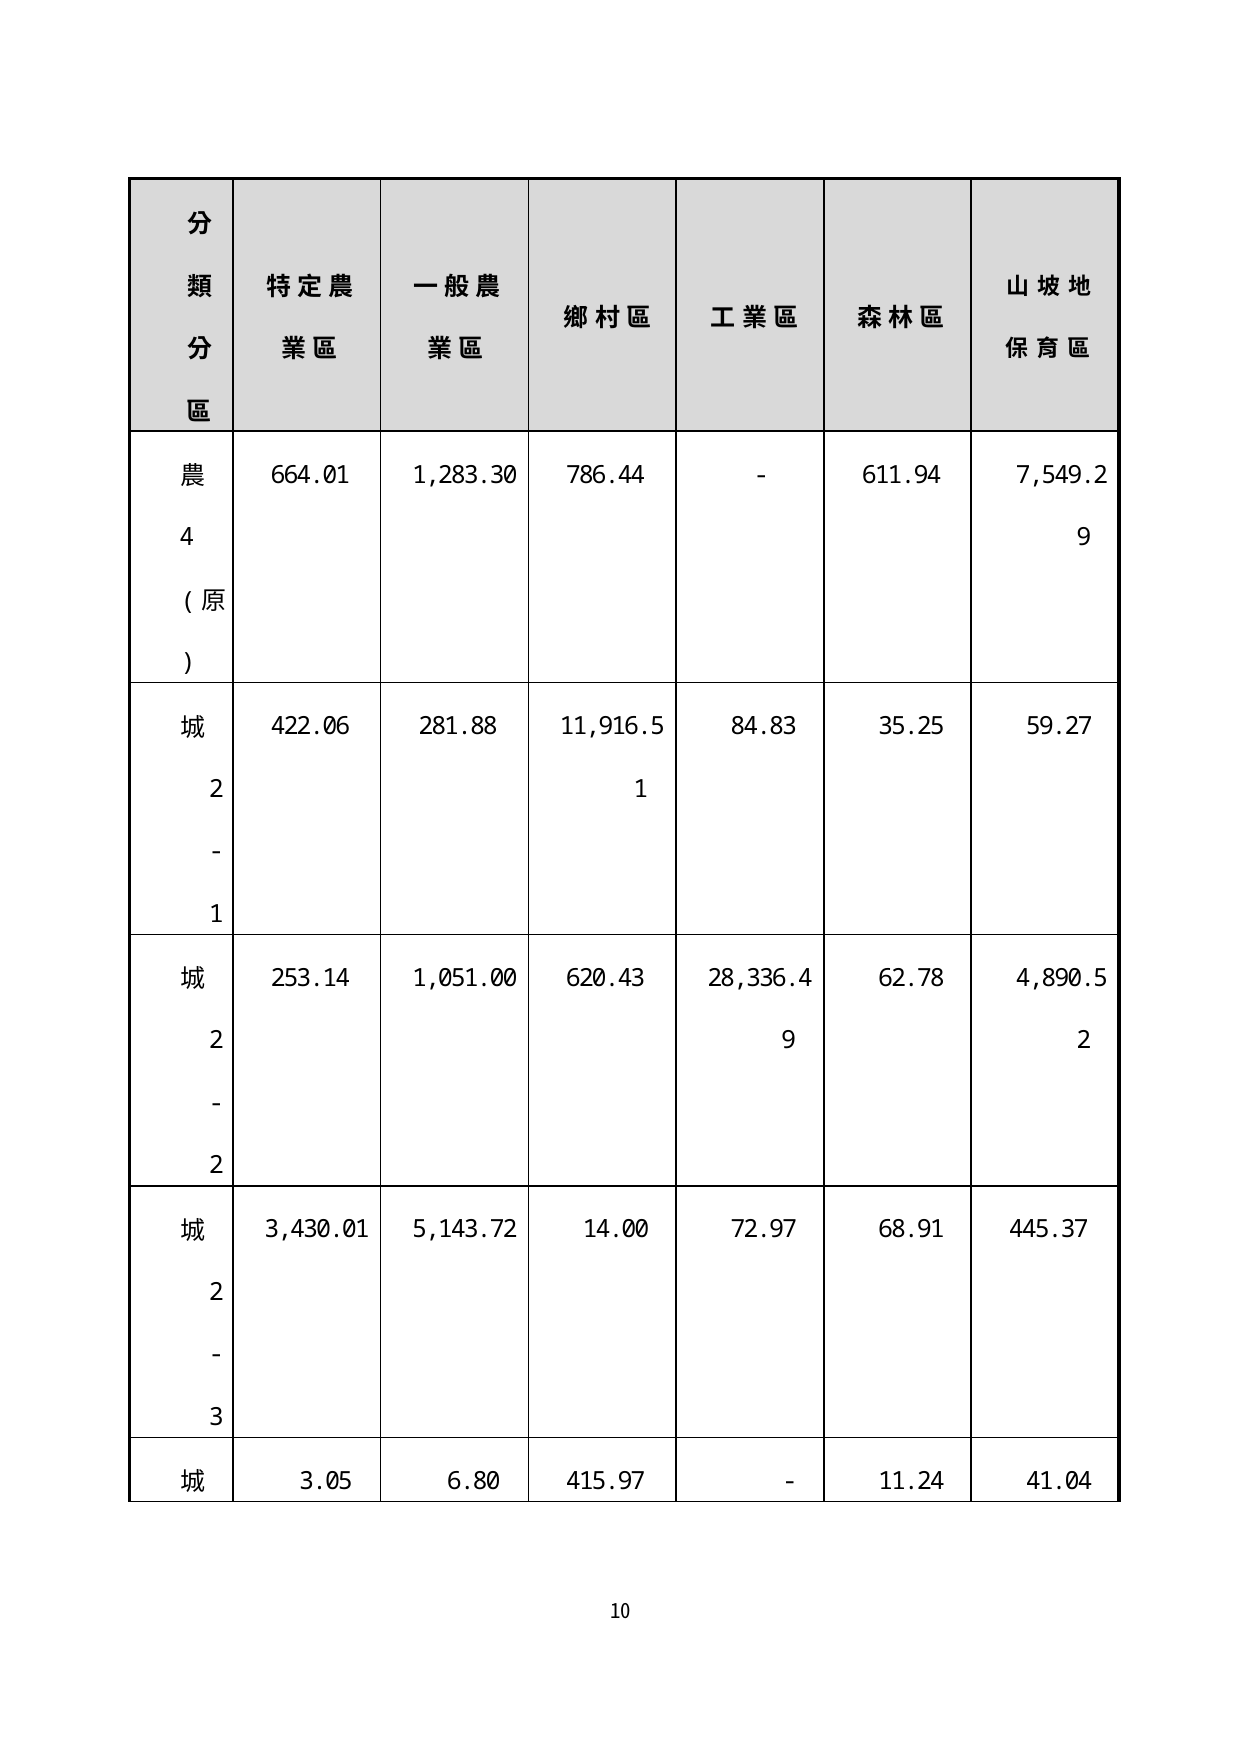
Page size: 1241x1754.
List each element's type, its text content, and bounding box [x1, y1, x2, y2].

table_cell 62.78 [825, 935, 970, 1185]
table_cell 786.44 [529, 432, 675, 682]
table_cell 41.04 [972, 1438, 1117, 1501]
table_cell 4,890.52 [972, 935, 1117, 1185]
table_header 山坡地保育區 [972, 180, 1117, 430]
table_cell 6.80 [381, 1438, 528, 1501]
table_cell 城2-3 [131, 1187, 232, 1437]
table_cell 11.24 [825, 1438, 970, 1501]
table_cell 14.00 [529, 1187, 675, 1437]
table_cell 5,143.72 [381, 1187, 528, 1437]
table_cell 415.97 [529, 1438, 675, 1501]
table_header 一般農業區 [381, 180, 528, 430]
table_cell 59.27 [972, 683, 1117, 933]
table_cell 72.97 [677, 1187, 823, 1437]
table_header 特定農業區 [234, 180, 380, 430]
table_cell 7,549.29 [972, 432, 1117, 682]
table_cell 422.06 [234, 683, 380, 933]
table_header 森林區 [825, 180, 970, 430]
table_header 工業區 [677, 180, 823, 430]
table_cell 11,916.51 [529, 683, 675, 933]
table_cell 城2-1 [131, 683, 232, 933]
table_cell 城 [131, 1438, 232, 1501]
table_cell 城2-2 [131, 935, 232, 1185]
table_cell - [677, 1438, 823, 1501]
table_cell 1,283.30 [381, 432, 528, 682]
table_cell 農4(原) [131, 432, 232, 682]
table_cell 28,336.49 [677, 935, 823, 1185]
table_cell 620.43 [529, 935, 675, 1185]
table_cell 664.01 [234, 432, 380, 682]
table_header 分類分區 [131, 180, 232, 430]
table_cell 84.83 [677, 683, 823, 933]
table_cell 611.94 [825, 432, 970, 682]
table_cell 3,430.01 [234, 1187, 380, 1437]
table_cell 3.05 [234, 1438, 380, 1501]
table_header 鄉村區 [529, 180, 675, 430]
table_cell 68.91 [825, 1187, 970, 1437]
table_cell - [677, 432, 823, 682]
table_cell 1,051.00 [381, 935, 528, 1185]
table_cell 35.25 [825, 683, 970, 933]
table_cell 253.14 [234, 935, 380, 1185]
table_cell 445.37 [972, 1187, 1117, 1437]
table_cell 281.88 [381, 683, 528, 933]
